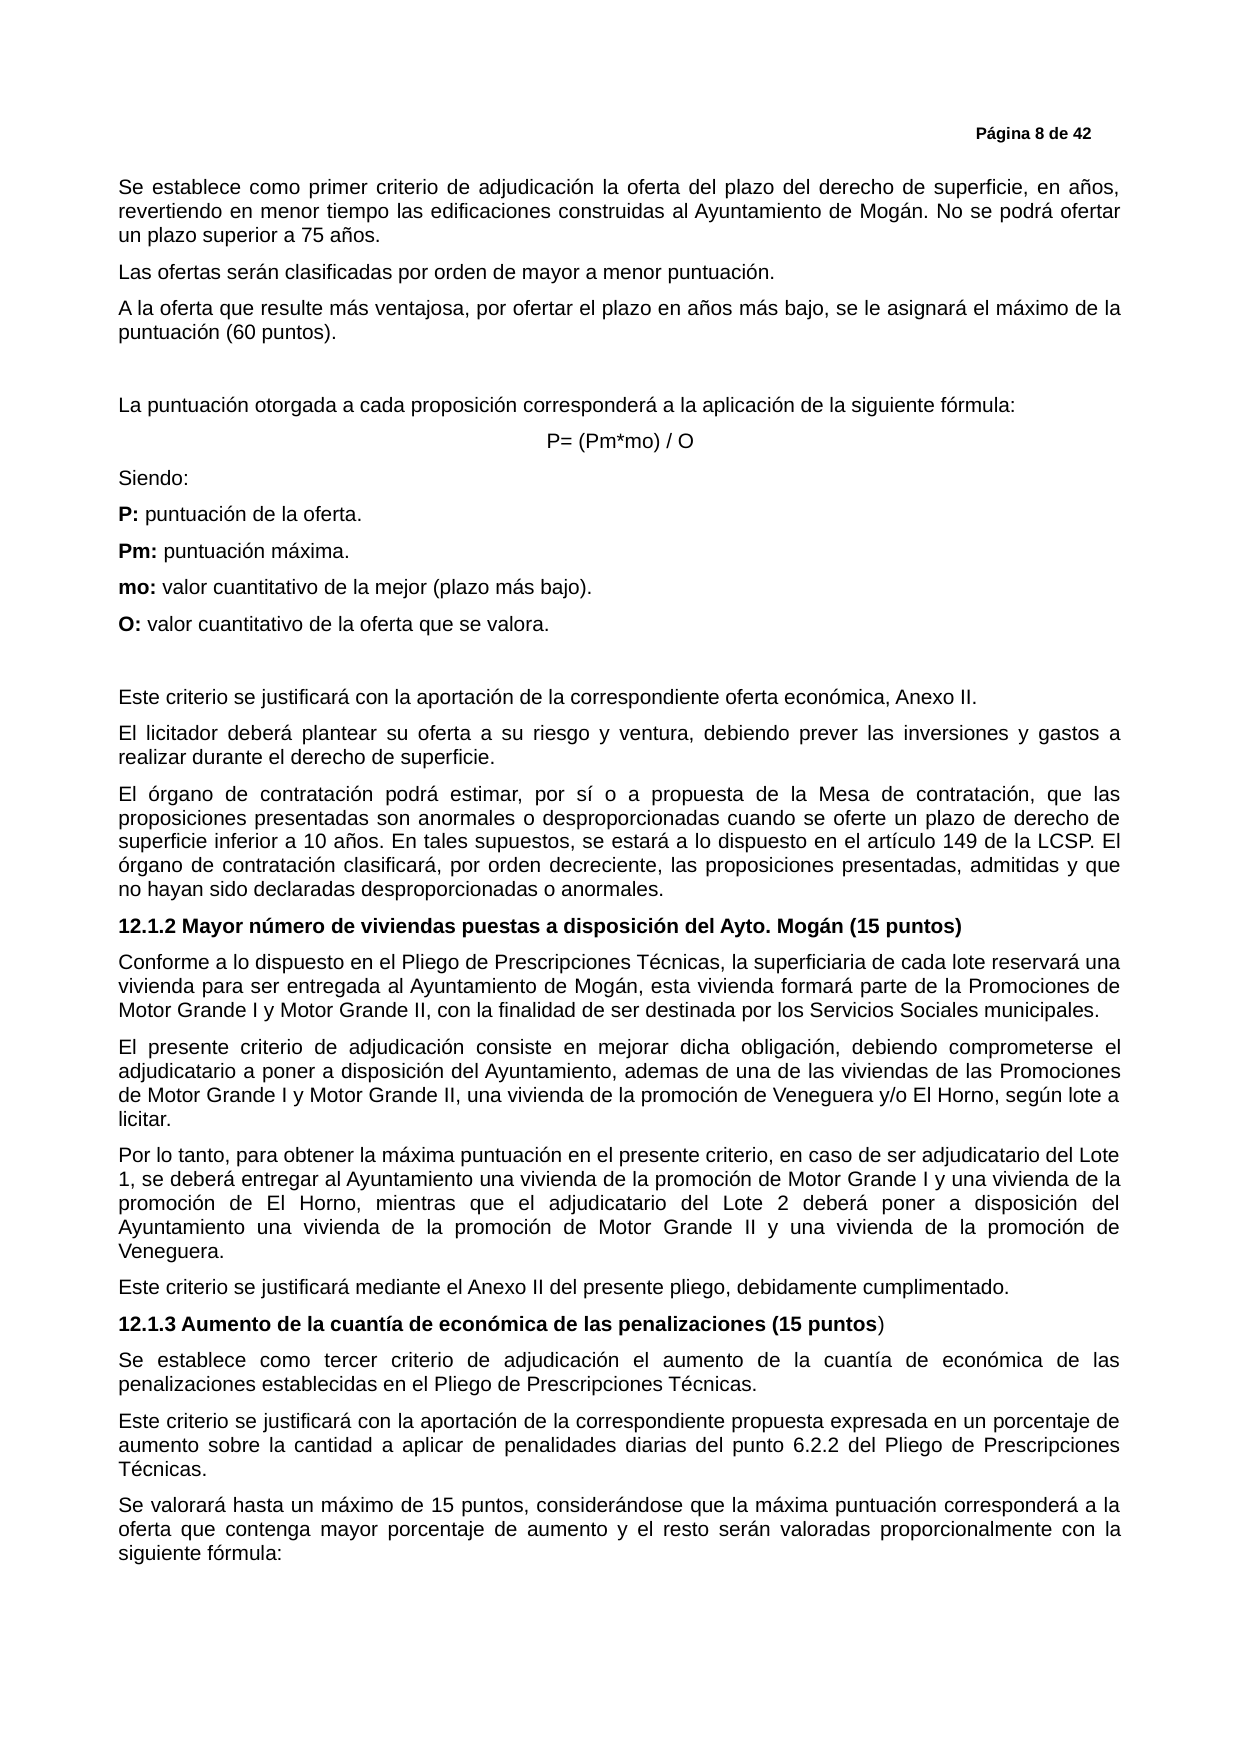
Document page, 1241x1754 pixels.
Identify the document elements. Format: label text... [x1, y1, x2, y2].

text Pm: puntuación máxima. [118, 539, 1122, 563]
text Se establece como tercer criterio de adjudicación el aumento de la cuantía de económica de las penalizaciones establecidas en el Pliego de Prescripciones Técnicas. [118, 1348, 1122, 1396]
text Conforme a lo dispuesto en el Pliego de Prescripciones Técnicas, la superficiaria de cada lote reservará una vivienda para ser entregada al Ayuntamiento de Mogán, esta vivienda formará parte de la Promociones de Motor Grande I y Motor Grande II, con la finalidad de ser destinada por los Servicios Sociales municipales. [118, 950, 1122, 1022]
text El órgano de contratación podrá estimar, por sí o a propuesta de la Mesa de contratación, que las proposiciones presentadas son anormales o desproporcionadas cuando se oferte un plazo de derecho de superficie inferior a 10 años. En tales supuestos, se estará a lo dispuesto en el artículo 149 de la LCSP. El órgano de contratación clasificará, por orden decreciente, las proposiciones presentadas, admitidas y que no hayan sido declaradas desproporcionadas o anormales. [118, 781, 1122, 901]
text P: puntuación de la oferta. [118, 502, 1122, 526]
text A la oferta que resulte más ventajosa, por ofertar el plazo en años más bajo, se le asignará el máximo de la puntuación (60 puntos). [118, 296, 1122, 344]
text La puntuación otorgada a cada proposición corresponderá a la aplicación de la siguiente fórmula: [118, 393, 1122, 417]
text Este criterio se justificará con la aportación de la correspondiente oferta económica, Anexo II. [118, 684, 1122, 708]
text Siendo: [118, 466, 1122, 490]
text Este criterio se justificará mediante el Anexo II del presente pliego, debidamente cumplimentado. [118, 1275, 1122, 1299]
text Las ofertas serán clasificadas por orden de mayor a menor puntuación. [118, 259, 1122, 283]
text Este criterio se justificará con la aportación de la correspondiente propuesta expresada en un porcentaje de aumento sobre la cantidad a aplicar de penalidades diarias del punto 6.2.2 del Pliego de Prescripciones Técnicas. [118, 1408, 1122, 1480]
text O: valor cuantitativo de la oferta que se valora. [118, 612, 1122, 636]
text Se establece como primer criterio de adjudicación la oferta del plazo del derecho de superficie, en años, revertiendo en menor tiempo las edificaciones construidas al Ayuntamiento de Mogán. No se podrá ofertar un plazo superior a 75 años. [118, 175, 1122, 247]
text Se valorará hasta un máximo de 15 puntos, considerándose que la máxima puntuación corresponderá a la oferta que contenga mayor porcentaje de aumento y el resto serán valoradas proporcionalmente con la siguiente fórmula: [118, 1493, 1122, 1565]
text 12.1.3 Aumento de la cuantía de económica de las penalizaciones (15 puntos) [118, 1312, 1122, 1336]
text 12.1.2 Mayor número de viviendas puestas a disposición del Ayto. Mogán (15 puntos) [118, 914, 1122, 938]
text El presente criterio de adjudicación consiste en mejorar dicha obligación, debiendo comprometerse el adjudicatario a poner a disposición del Ayuntamiento, ademas de una de las viviendas de las Promociones de Motor Grande I y Motor Grande II, una vivienda de la promoción de Veneguera y/o El Horno, según lote a licitar. [118, 1034, 1122, 1130]
text P= (Pm*mo) / O [118, 429, 1122, 453]
text mo: valor cuantitativo de la mejor (plazo más bajo). [118, 575, 1122, 599]
text El licitador deberá plantear su oferta a su riesgo y ventura, debiendo prever las inversiones y gastos a realizar durante el derecho de superficie. [118, 721, 1122, 769]
text Por lo tanto, para obtener la máxima puntuación en el presente criterio, en caso de ser adjudicatario del Lote 1, se deberá entregar al Ayuntamiento una vivienda de la promoción de Motor Grande I y una vivienda de la promoción de El Horno, mientras que el adjudicatario del Lote 2 deberá poner a disposición del Ayuntamiento una vivienda de la promoción de Motor Grande II y una vivienda de la promoción de Veneguera. [118, 1143, 1122, 1263]
